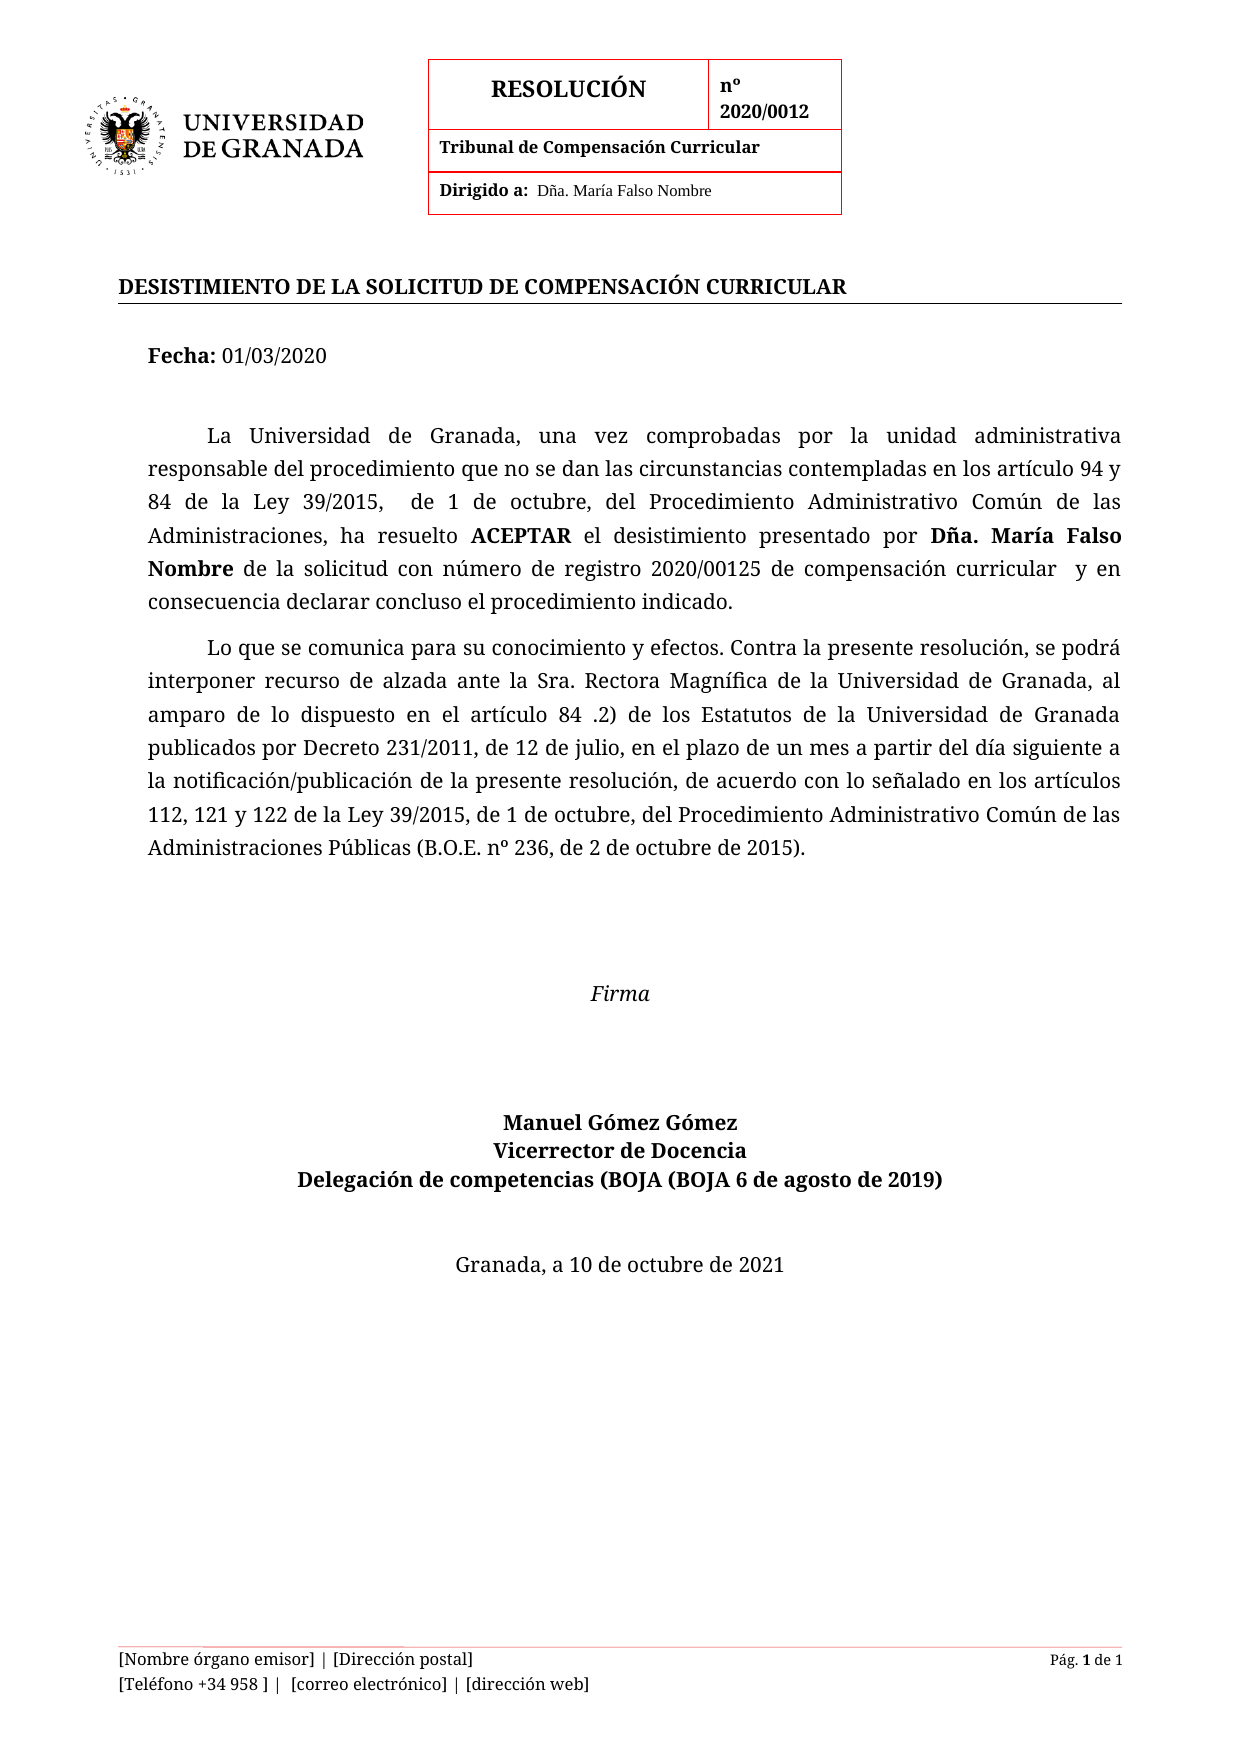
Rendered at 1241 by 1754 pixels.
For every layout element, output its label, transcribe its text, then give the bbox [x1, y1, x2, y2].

text Delegación de competencias (BOJA (BOJA 6 de agosto de 2019) [118, 1165, 1122, 1193]
text Lo que se comunica para su conocimiento y efectos. Contra la presente resolución, se podrá interponer recurso de alzada ante la Sra. Rectora Magnífica de la Universidad de Granada, al amparo de lo dispuesto en el artículo 84 .2) de los Estatutos de la Universidad de Granada publicados por Decreto 231/2011, de 12 de julio, en el plazo de un mes a partir del día siguiente a la notificación/publicación de la presente resolución, de acuerdo con lo señalado en los artículos 112, 121 y 122 de la Ley 39/2015, de 1 de octubre, del Procedimiento Administrativo Común de las Administraciones Públicas (B.O.E. nº 236, de 2 de octubre de 2015). [148, 629, 1122, 862]
text Granada, a 10 de octubre de 2021 [118, 1250, 1122, 1279]
text Manuel Gómez Gómez [118, 1108, 1122, 1137]
picture [85, 97, 364, 175]
text DESISTIMIENTO DE LA SOLICITUD DE COMPENSACIÓN CURRICULAR [118, 272, 1122, 303]
text Fecha: 01/03/2020 [148, 337, 1122, 371]
text Vicerrector de Docencia [118, 1137, 1122, 1165]
text La Universidad de Granada, una vez comprobadas por la unidad administrativa responsable del procedimiento que no se dan las circunstancias contempladas en los artículo 94 y 84 de la Ley 39/2015, de 1 de octubre, del Procedimiento Administrativo Común de las Administraciones, ha resuelto ACEPTAR el desistimiento presentado por Dña. María Falso Nombre de la solicitud con número de registro 2020/00125 de compensación curricular y en consecuencia declarar concluso el procedimiento indicado. [148, 416, 1122, 616]
text Firma [118, 975, 1122, 1008]
